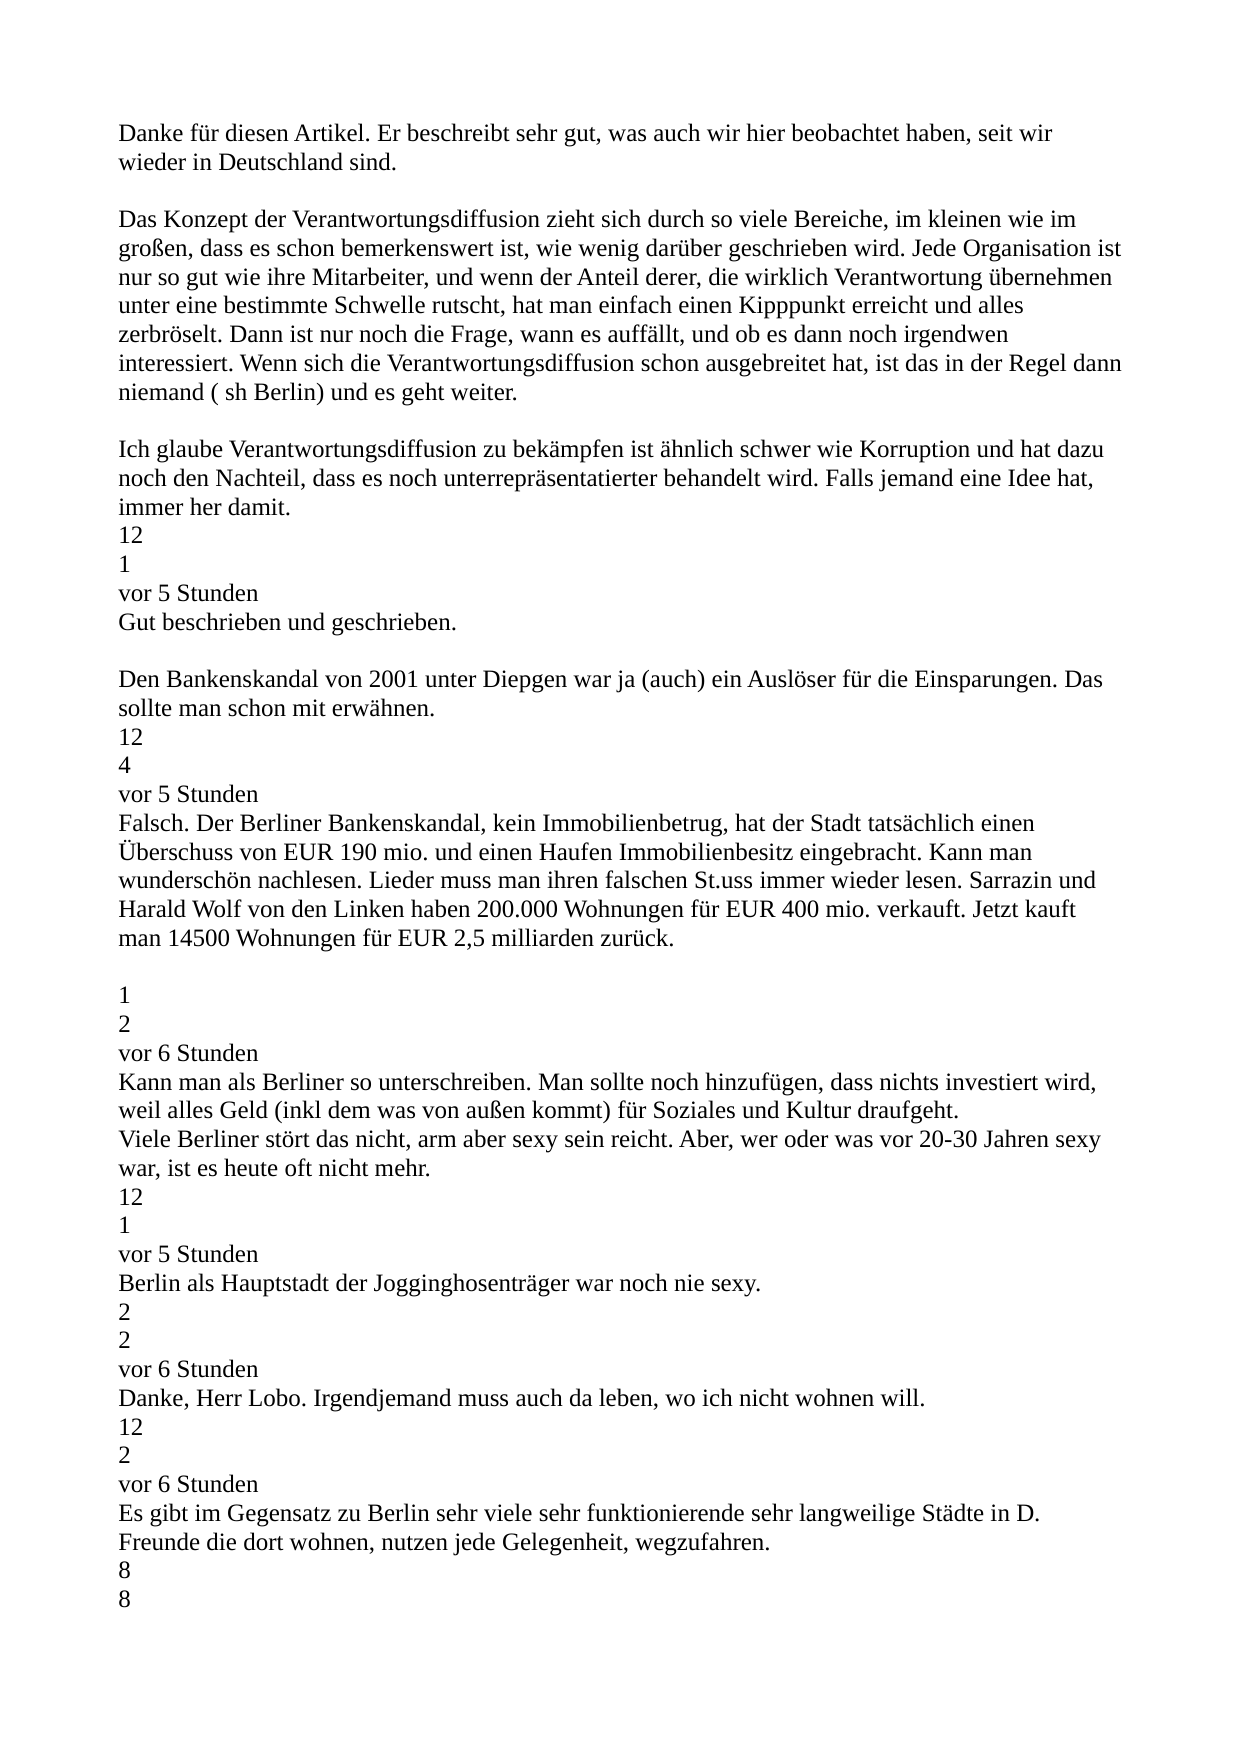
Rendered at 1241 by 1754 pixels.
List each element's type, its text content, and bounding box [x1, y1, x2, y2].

text 8 [118, 1584, 1122, 1613]
text 1 [118, 1211, 1122, 1239]
text Danke für diesen Artikel. Er beschreibt sehr gut, was auch wir hier beobachtet haben, seit wir wieder in Deutschland sind. [118, 118, 1122, 176]
text 1 [118, 981, 1122, 1009]
text 2 [118, 1326, 1122, 1354]
text vor 5 Stunden [118, 1239, 1122, 1268]
text 12 [118, 1412, 1122, 1441]
text Falsch. Der Berliner Bankenskandal, kein Immobilienbetrug, hat der Stadt tatsächlich einen Überschuss von EUR 190 mio. und einen Haufen Immobilienbesitz eingebracht. Kann man wunderschön nachlesen. Lieder muss man ihren falschen St.uss immer wieder lesen. Sarrazin und Harald Wolf von den Linken haben 200.000 Wohnungen für EUR 400 mio. verkauft. Jetzt kauft man 14500 Wohnungen für EUR 2,5 milliarden zurück. [118, 808, 1122, 952]
text 12 [118, 1182, 1122, 1211]
text Danke, Herr Lobo. Irgendjemand muss auch da leben, wo ich nicht wohnen will. [118, 1383, 1122, 1412]
text Den Bankenskandal von 2001 unter Diepgen war ja (auch) ein Auslöser für die Einsparungen. Das sollte man schon mit erwähnen. [118, 664, 1122, 722]
text 2 [118, 1297, 1122, 1326]
text vor 6 Stunden [118, 1038, 1122, 1067]
text vor 5 Stunden [118, 578, 1122, 607]
text Berlin als Hauptstadt der Jogginghosenträger war noch nie sexy. [118, 1268, 1122, 1297]
text Kann man als Berliner so unterschreiben. Man sollte noch hinzufügen, dass nichts investiert wird, weil alles Geld (inkl dem was von außen kommt) für Soziales und Kultur draufgeht. [118, 1067, 1122, 1124]
text Das Konzept der Verantwortungsdiffusion zieht sich durch so viele Bereiche, im kleinen wie im großen, dass es schon bemerkenswert ist, wie wenig darüber geschrieben wird. Jede Organisation ist nur so gut wie ihre Mitarbeiter, und wenn der Anteil derer, die wirklich Verantwortung übernehmen unter eine bestimmte Schwelle rutscht, hat man einfach einen Kipppunkt erreicht und alles zerbröselt. Dann ist nur noch die Frage, wann es auffällt, und ob es dann noch irgendwen interessiert. Wenn sich die Verantwortungsdiffusion schon ausgebreitet hat, ist das in der Regel dann niemand ( sh Berlin) und es geht weiter. [118, 204, 1122, 406]
text Es gibt im Gegensatz zu Berlin sehr viele sehr funktionierende sehr langweilige Städte in D. Freunde die dort wohnen, nutzen jede Gelegenheit, wegzufahren. [118, 1498, 1122, 1556]
text vor 6 Stunden [118, 1469, 1122, 1498]
text 8 [118, 1556, 1122, 1584]
text 12 [118, 521, 1122, 549]
text 2 [118, 1009, 1122, 1038]
text 12 [118, 722, 1122, 751]
text 1 [118, 549, 1122, 578]
text vor 5 Stunden [118, 779, 1122, 808]
text vor 6 Stunden [118, 1354, 1122, 1383]
text 4 [118, 751, 1122, 779]
text Ich glaube Verantwortungsdiffusion zu bekämpfen ist ähnlich schwer wie Korruption und hat dazu noch den Nachteil, dass es noch unterrepräsentatierter behandelt wird. Falls jemand eine Idee hat, immer her damit. [118, 434, 1122, 521]
text 2 [118, 1441, 1122, 1469]
text Gut beschrieben und geschrieben. [118, 607, 1122, 636]
text Viele Berliner stört das nicht, arm aber sexy sein reicht. Aber, wer oder was vor 20-30 Jahren sexy war, ist es heute oft nicht mehr. [118, 1124, 1122, 1182]
